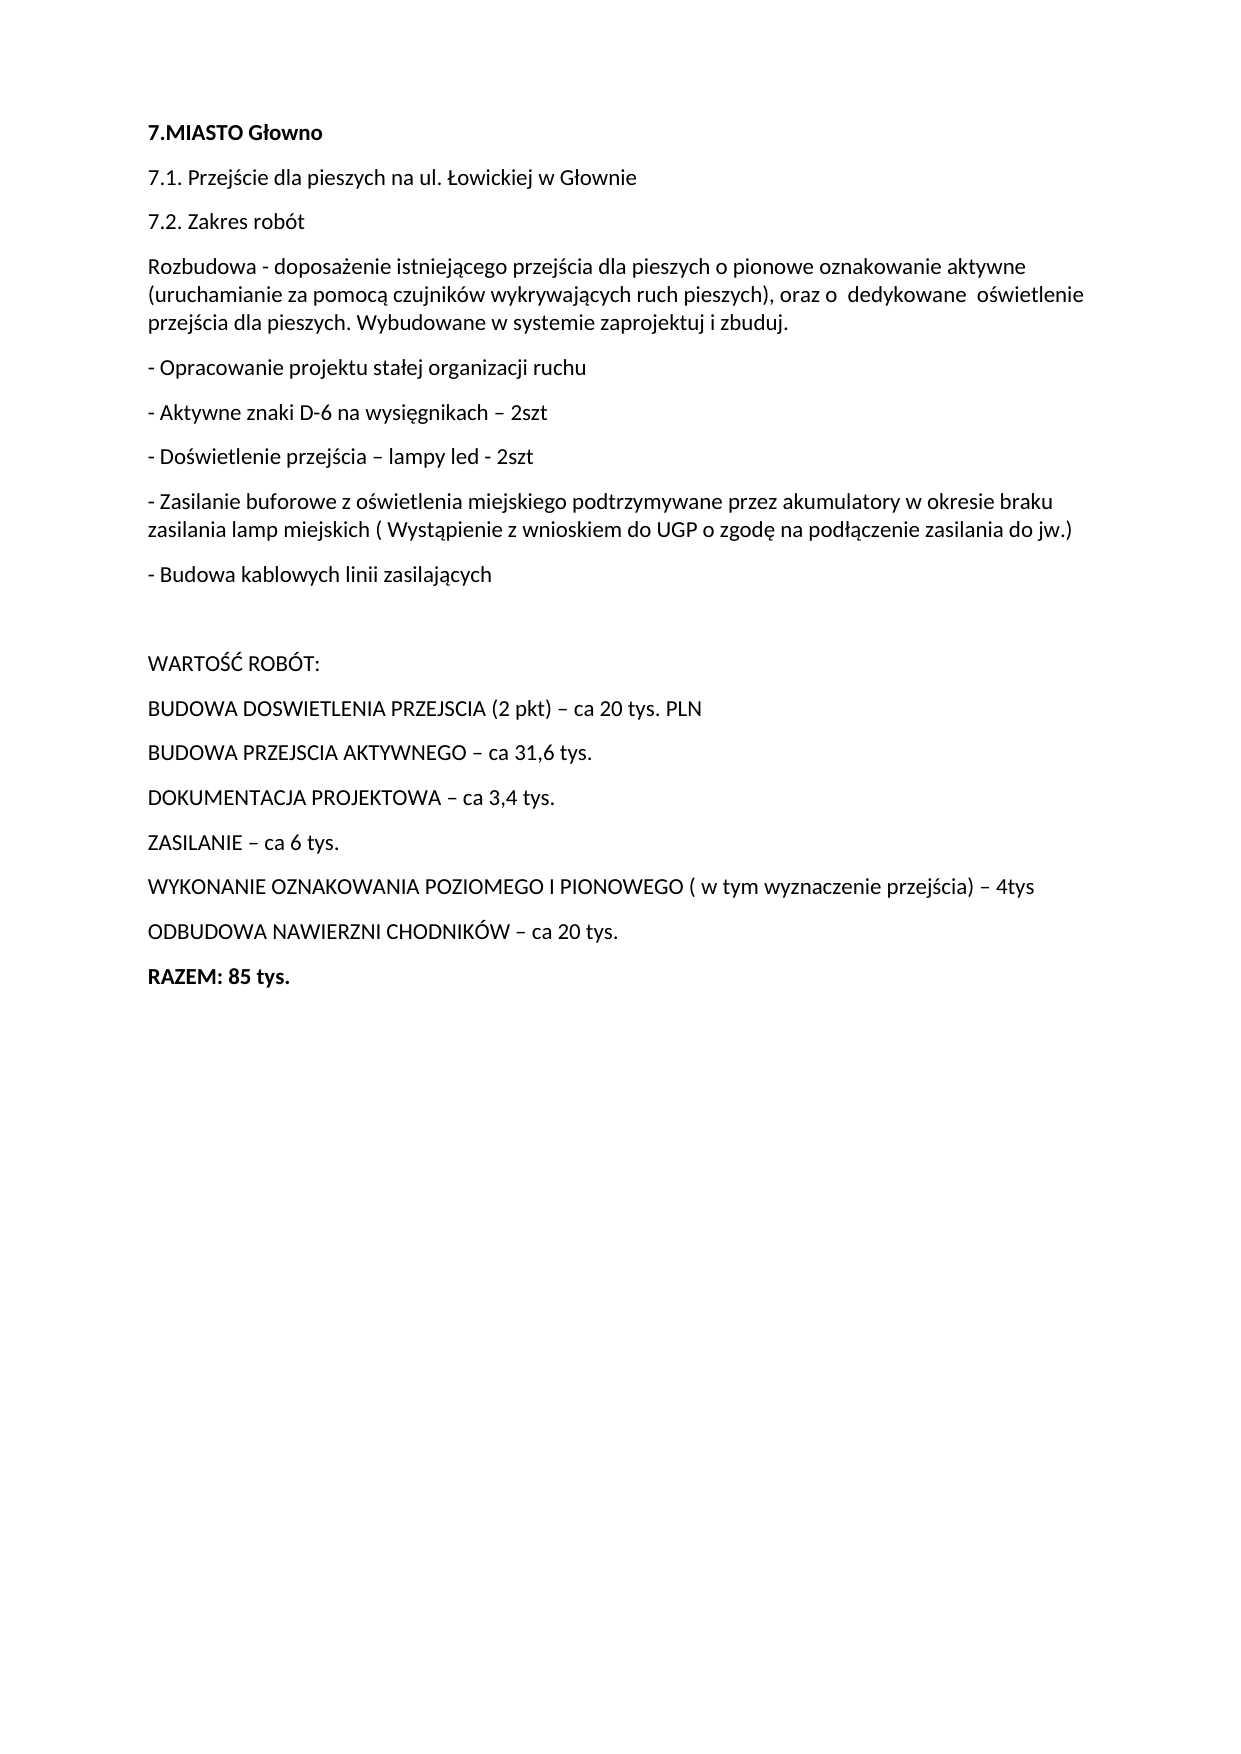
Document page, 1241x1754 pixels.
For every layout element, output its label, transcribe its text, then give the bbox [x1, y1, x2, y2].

text BUDOWA DOSWIETLENIA PRZEJSCIA (2 pkt) – ca 20 tys. PLN [148, 694, 1093, 722]
text - Zasilanie buforowe z oświetlenia miejskiego podtrzymywane przez akumulatory w okresie braku zasilania lamp miejskich ( Wystąpienie z wnioskiem do UGP o zgodę na podłączenie zasilania do jw.) [148, 487, 1093, 543]
text RAZEM: 85 tys. [148, 962, 1093, 990]
text 7.1. Przejście dla pieszych na ul. Łowickiej w Głownie [148, 163, 1093, 191]
text - Opracowanie projektu stałej organizacji ruchu [148, 353, 1093, 381]
text ODBUDOWA NAWIERZNI CHODNIKÓW – ca 20 tys. [148, 917, 1093, 945]
text BUDOWA PRZEJSCIA AKTYWNEGO – ca 31,6 tys. [148, 738, 1093, 766]
text ZASILANIE – ca 6 tys. [148, 828, 1093, 856]
text - Budowa kablowych linii zasilających [148, 560, 1093, 588]
text DOKUMENTACJA PROJEKTOWA – ca 3,4 tys. [148, 783, 1093, 811]
text - Aktywne znaki D-6 na wysięgnikach – 2szt [148, 398, 1093, 426]
text WARTOŚĆ ROBÓT: [148, 649, 1093, 677]
text - Doświetlenie przejścia – lampy led - 2szt [148, 442, 1093, 470]
text WYKONANIE OZNAKOWANIA POZIOMEGO I PIONOWEGO ( w tym wyznaczenie przejścia) – 4tys [148, 872, 1093, 901]
text 7.MIASTO Głowno [148, 118, 1093, 146]
text 7.2. Zakres robót [148, 207, 1093, 236]
text Rozbudowa - doposażenie istniejącego przejścia dla pieszych o pionowe oznakowanie aktywne (uruchamianie za pomocą czujników wykrywających ruch pieszych), oraz o dedykowane oświetlenie przejścia dla pieszych. Wybudowane w systemie zaprojektuj i zbuduj. [148, 252, 1093, 336]
